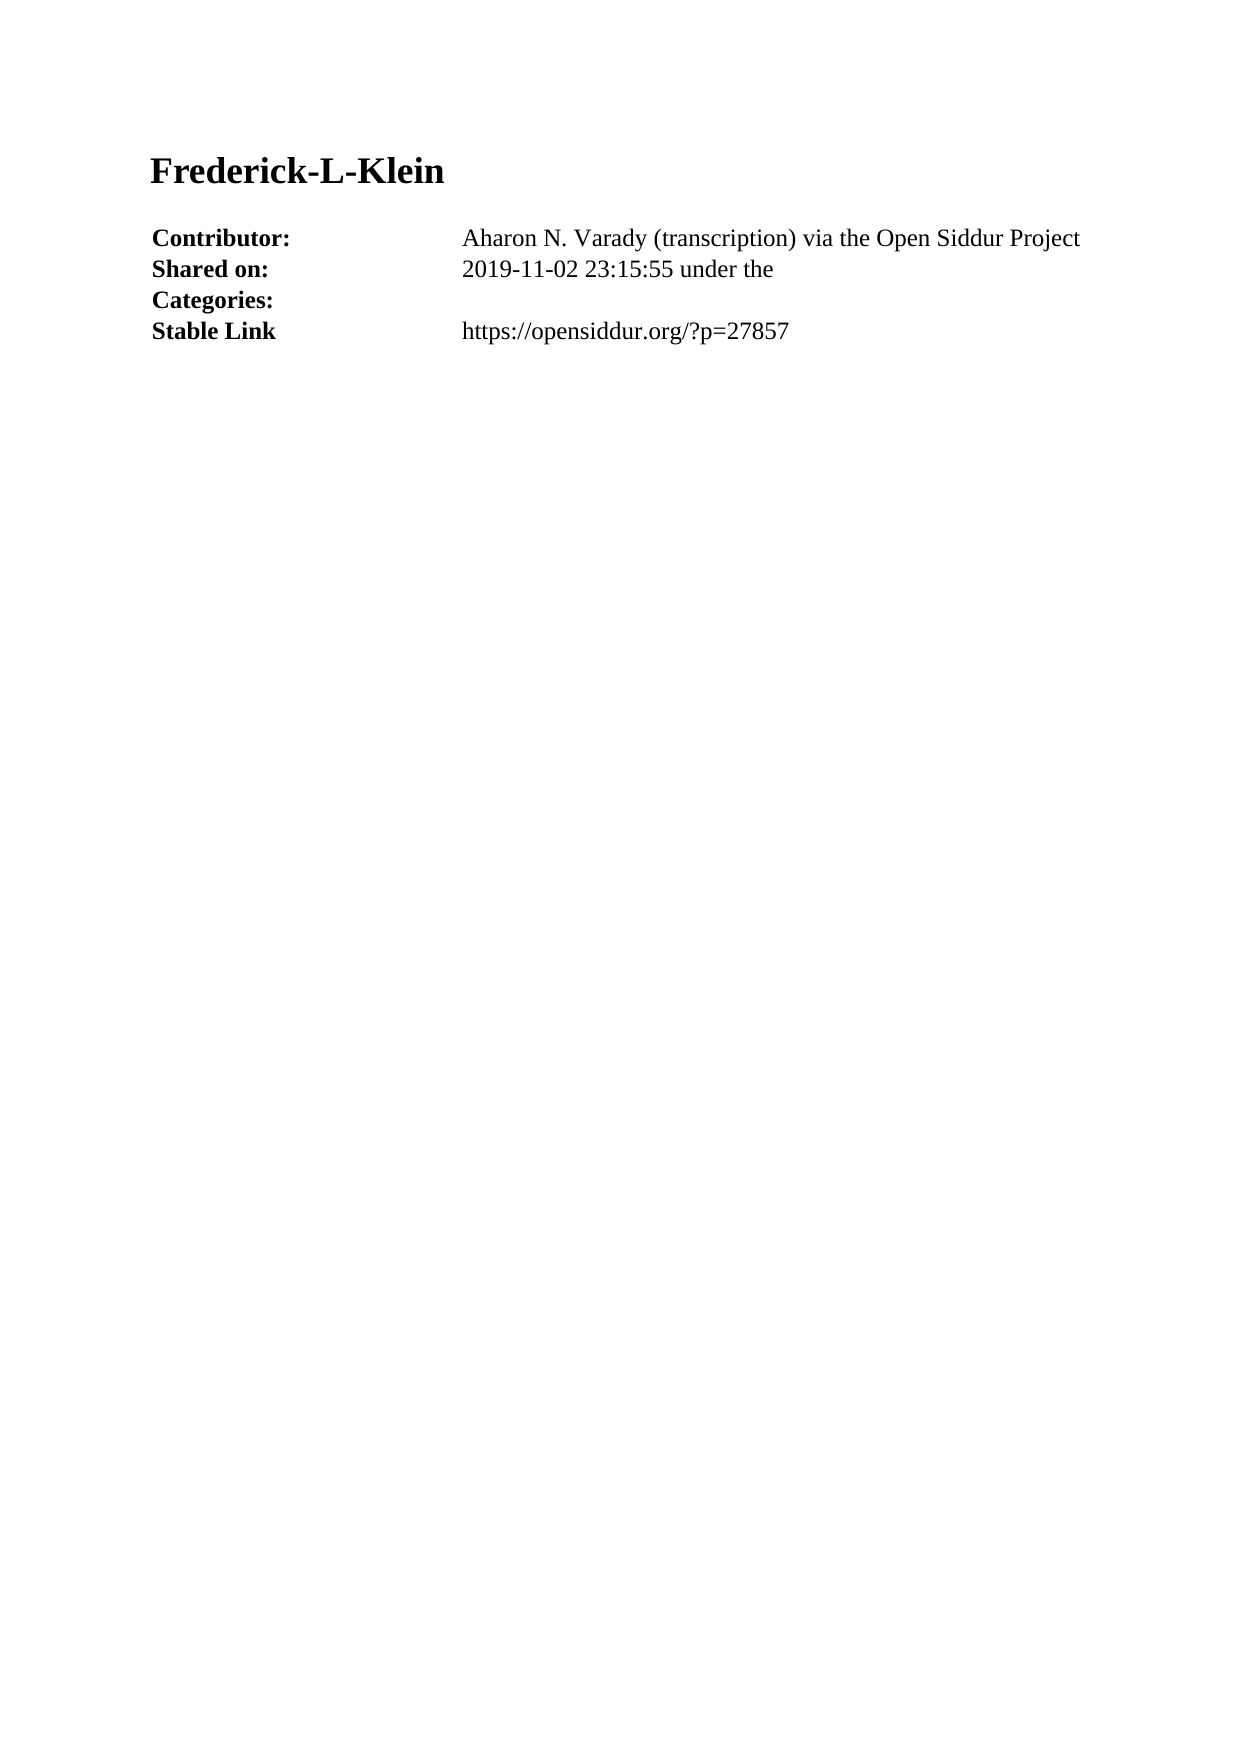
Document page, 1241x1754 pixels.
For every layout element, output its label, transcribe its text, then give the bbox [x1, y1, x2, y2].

table_cell Shared on: [150, 254, 460, 284]
table_cell 2019-11-02 23:15:55 under the [460, 254, 1090, 284]
table_cell [460, 284, 1090, 315]
table_header Aharon N. Varady (transcription) via the Open Siddur Project [460, 223, 1090, 253]
table_cell Categories: [150, 284, 460, 315]
table_cell Stable Link [150, 315, 460, 346]
table_header Contributor: [150, 223, 460, 253]
subtitle Frederick-L-Klein [150, 150, 1090, 192]
table_cell https://opensiddur.org/?p=27857 [460, 315, 1090, 346]
